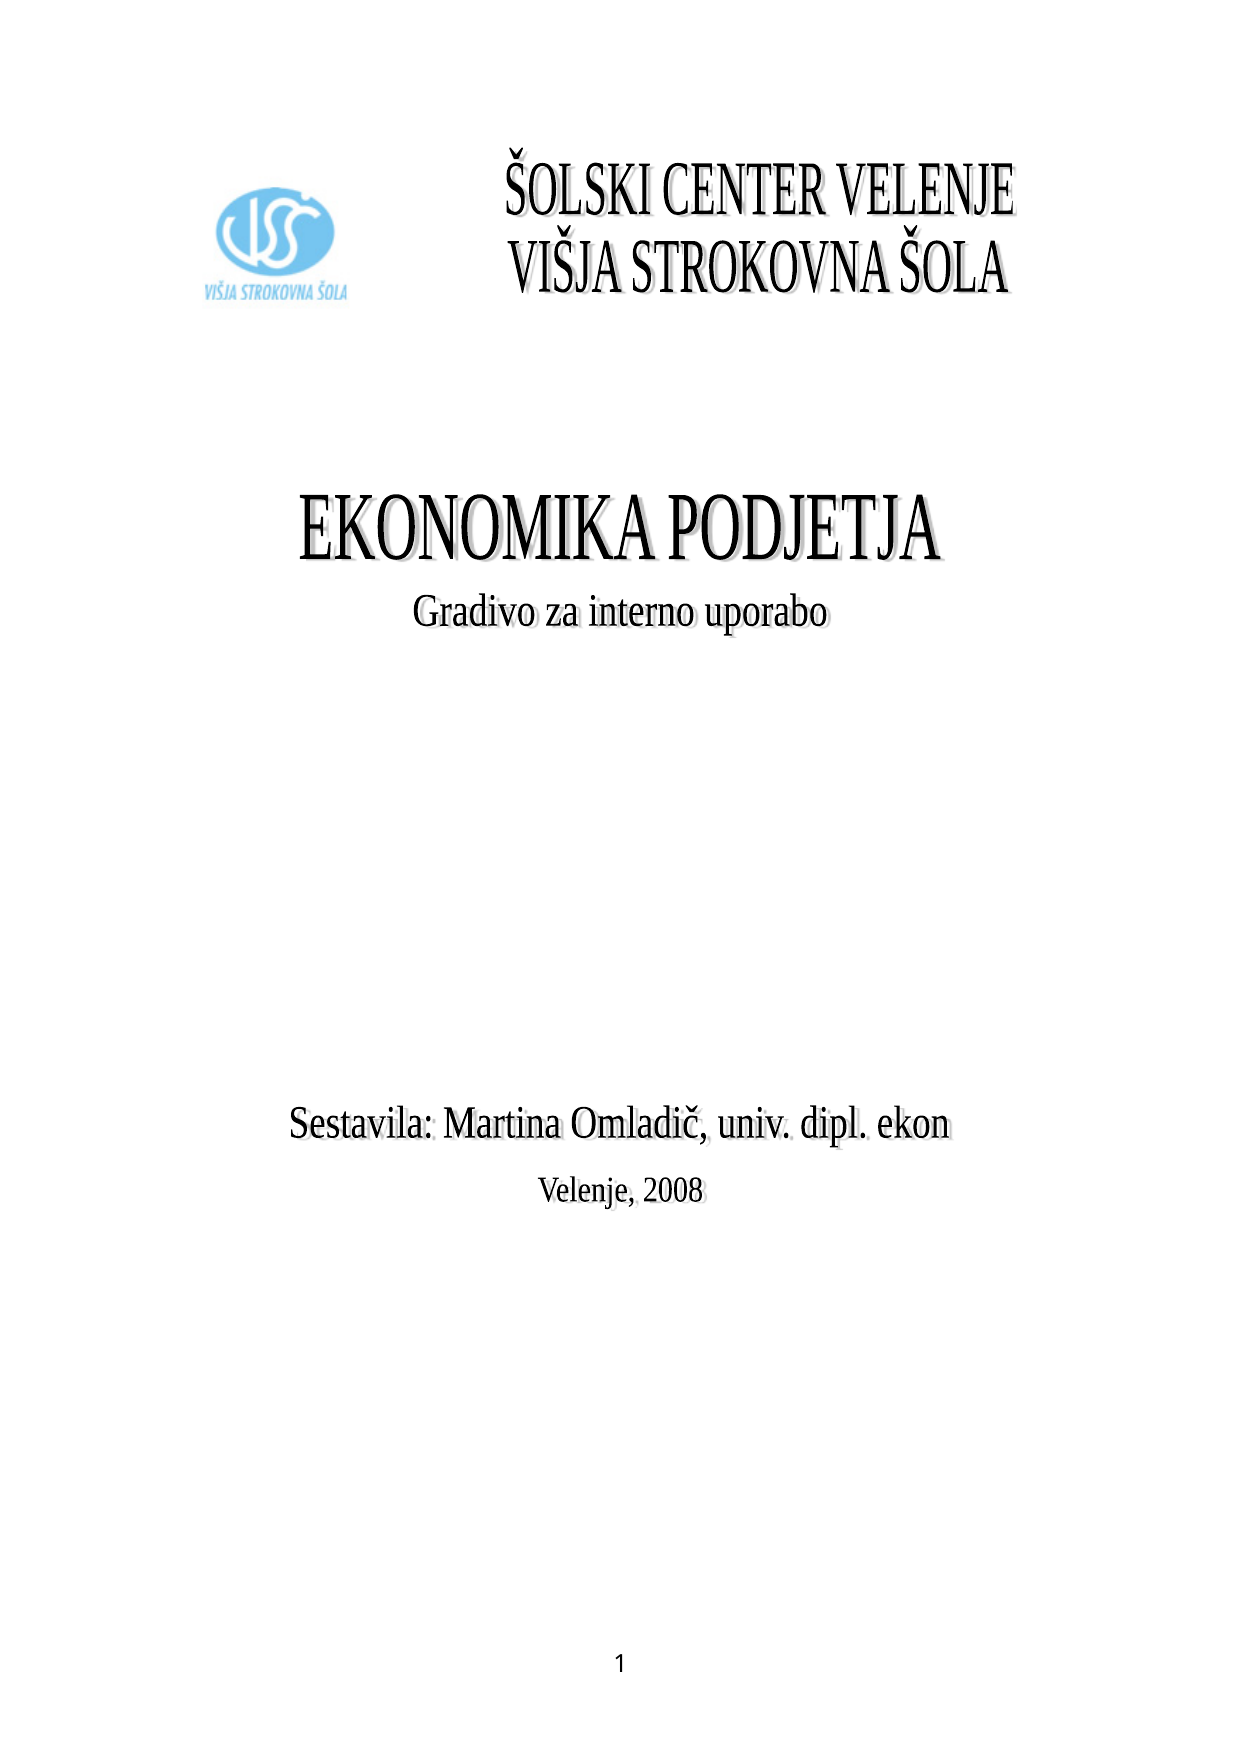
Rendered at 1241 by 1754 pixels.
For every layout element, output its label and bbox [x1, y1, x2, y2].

picture [181, 165, 372, 336]
